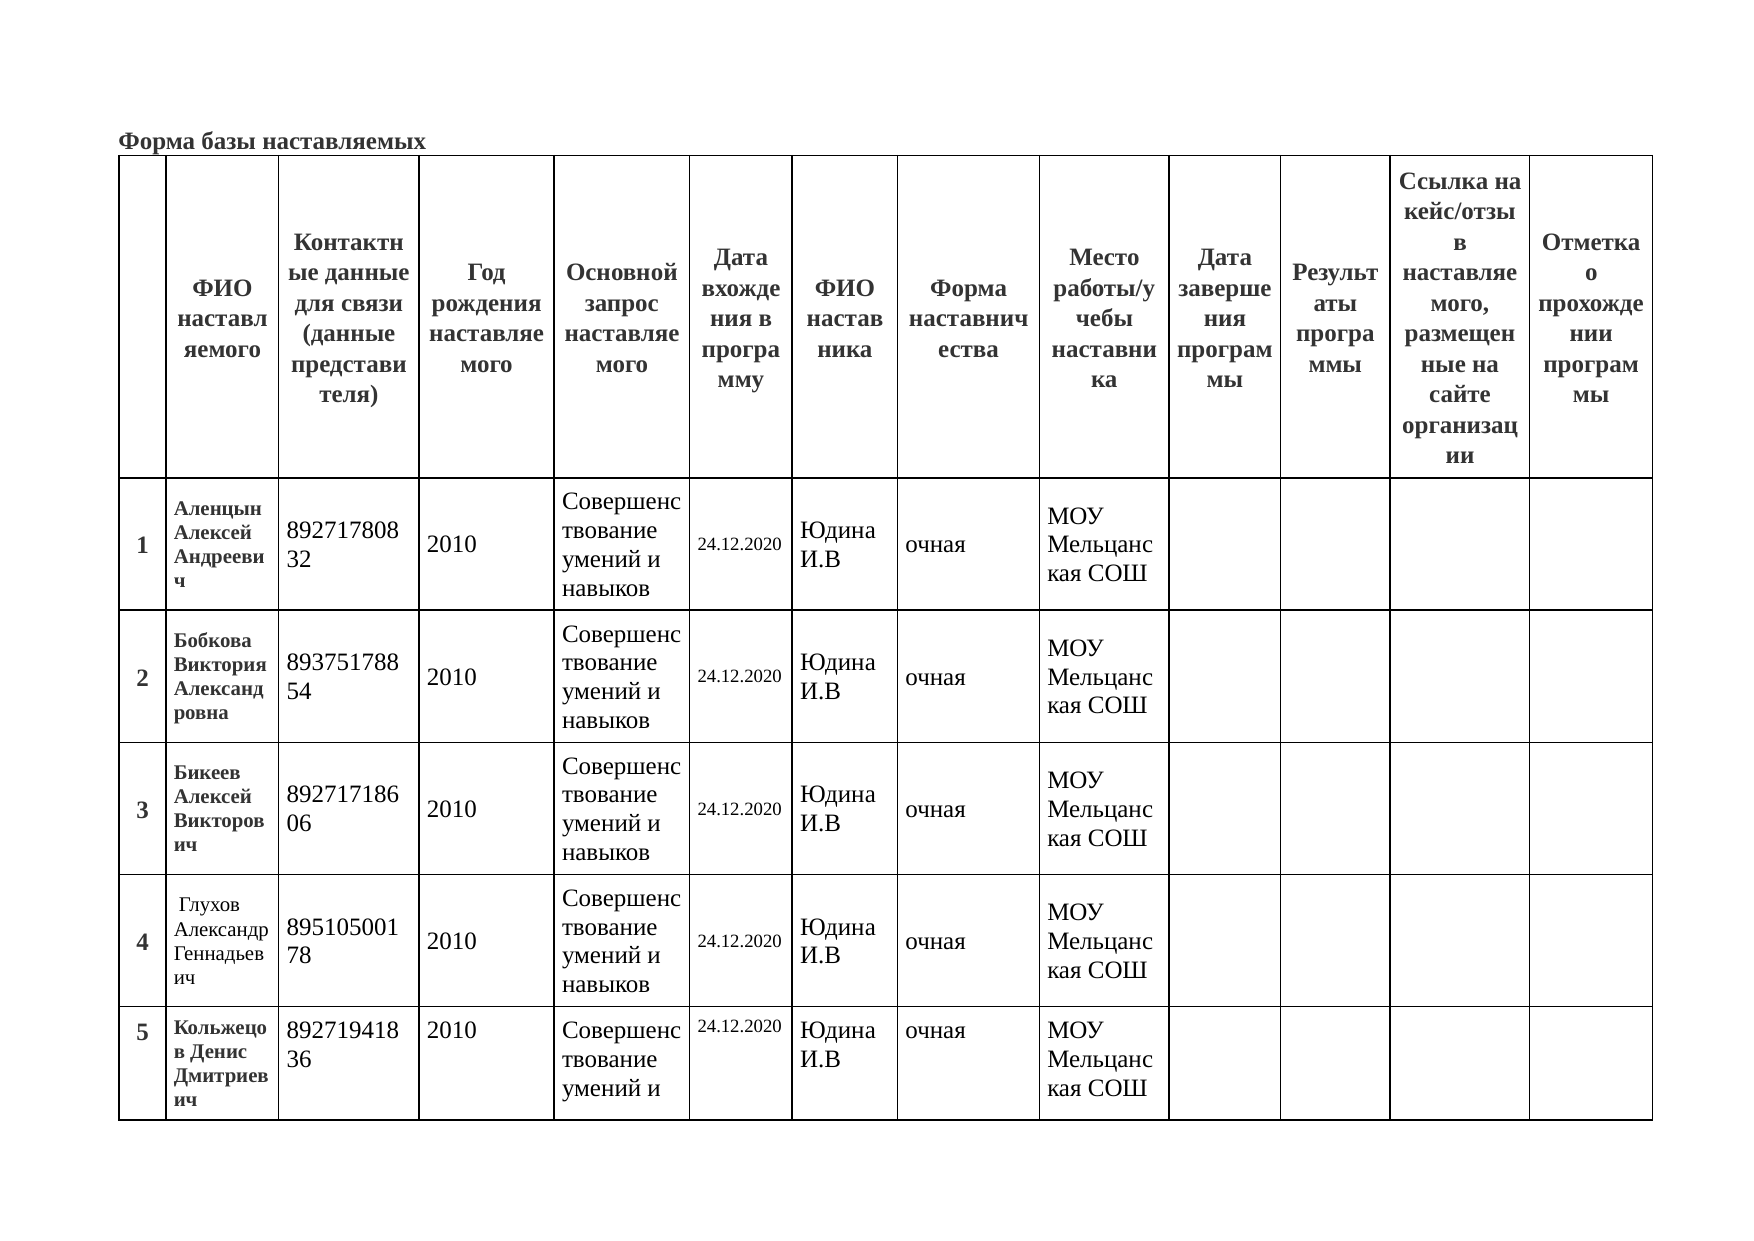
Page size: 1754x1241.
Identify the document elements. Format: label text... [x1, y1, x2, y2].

table_cell 4 [120, 875, 165, 1006]
table_cell 5 [120, 1007, 165, 1119]
table_header Основной запрос наставляемого [555, 156, 689, 477]
table_cell [1530, 743, 1652, 874]
table_cell Юдина И.В [793, 1007, 897, 1119]
table_cell 1 [120, 479, 165, 609]
table_cell Совершенствование умений и навыков [555, 743, 689, 874]
table_cell 2 [120, 611, 165, 741]
table_cell [1391, 479, 1529, 609]
table_cell 24.12.2020 [690, 1007, 791, 1119]
table_cell [1391, 743, 1529, 874]
table_cell 3 [120, 743, 165, 874]
table_cell Совершенствование умений и навыков [555, 611, 689, 741]
table_cell [1281, 611, 1389, 741]
table_cell Юдина И.В [793, 611, 897, 741]
table_cell [1391, 611, 1529, 741]
table_header Дата завершения программы [1170, 156, 1280, 477]
table_cell [1530, 875, 1652, 1006]
table_cell 2010 [420, 743, 553, 874]
table_cell Глухов Александр Геннадьевич [167, 875, 278, 1006]
table_cell [1530, 1007, 1652, 1119]
table_cell Совершенствование умений и навыков [555, 479, 689, 609]
table_cell МОУ Мельцанская СОШ [1040, 611, 1168, 741]
table_cell очная [898, 611, 1039, 741]
table_cell 2010 [420, 1007, 553, 1119]
table_header Форма наставничества [898, 156, 1039, 477]
table_header Результаты программы [1281, 156, 1389, 477]
table_cell 2010 [420, 875, 553, 1006]
table_cell [1281, 479, 1389, 609]
table_cell МОУ Мельцанская СОШ [1040, 743, 1168, 874]
table_cell Совершенствование умений и навыков [555, 875, 689, 1006]
table_cell Юдина И.В [793, 479, 897, 609]
table_cell [1170, 743, 1280, 874]
table_cell [1530, 479, 1652, 609]
table_cell [1530, 611, 1652, 741]
table_cell [1391, 1007, 1529, 1119]
table_header ФИО наставника [793, 156, 897, 477]
table_cell [1170, 479, 1280, 609]
table_cell Юдина И.В [793, 743, 897, 874]
table_cell МОУ Мельцанская СОШ [1040, 875, 1168, 1006]
table_header ФИО наставляемого [167, 156, 278, 477]
table_cell очная [898, 743, 1039, 874]
table_header Место работы/учебы наставника [1040, 156, 1168, 477]
table_cell очная [898, 479, 1039, 609]
table_cell [1281, 743, 1389, 874]
table_cell Совершенствование умений и [555, 1007, 689, 1119]
table_cell МОУ Мельцанская СОШ [1040, 479, 1168, 609]
table_cell очная [898, 1007, 1039, 1119]
table_cell Бобкова Виктория Александровна [167, 611, 278, 741]
table_cell [1170, 1007, 1280, 1119]
table_cell 89510500178 [279, 875, 418, 1006]
table_cell 89271718606 [279, 743, 418, 874]
table_header [120, 156, 165, 477]
table_cell 2010 [420, 611, 553, 741]
table_cell Кольжецов Денис Дмитриевич [167, 1007, 278, 1119]
table_header Год рождения наставляемого [420, 156, 553, 477]
table_cell 2010 [420, 479, 553, 609]
table_cell МОУ Мельцанская СОШ [1040, 1007, 1168, 1119]
table_cell 24.12.2020 [690, 611, 791, 741]
table_header Отметка о прохождении программы [1530, 156, 1652, 477]
table_cell 24.12.2020 [690, 743, 791, 874]
table_cell 89271941836 [279, 1007, 418, 1119]
table_cell Бикеев Алексей Викторович [167, 743, 278, 874]
table_header Контактные данные для связи (данные представителя) [279, 156, 418, 477]
subtitle Форма базы наставляемых [118, 118, 1636, 155]
table_cell [1170, 611, 1280, 741]
table_cell 89271780832 [279, 479, 418, 609]
table_header Ссылка на кейс/отзыв наставляемого, размещенные на сайте организации [1391, 156, 1529, 477]
table_cell Аленцын Алексей Андреевич [167, 479, 278, 609]
table_cell [1281, 875, 1389, 1006]
table_header Дата вхождения в программу [690, 156, 791, 477]
table_cell 24.12.2020 [690, 479, 791, 609]
table_cell [1170, 875, 1280, 1006]
table_cell 24.12.2020 [690, 875, 791, 1006]
table_cell очная [898, 875, 1039, 1006]
table_cell [1391, 875, 1529, 1006]
table_cell 89375178854 [279, 611, 418, 741]
table_cell [1281, 1007, 1389, 1119]
table_cell Юдина И.В [793, 875, 897, 1006]
